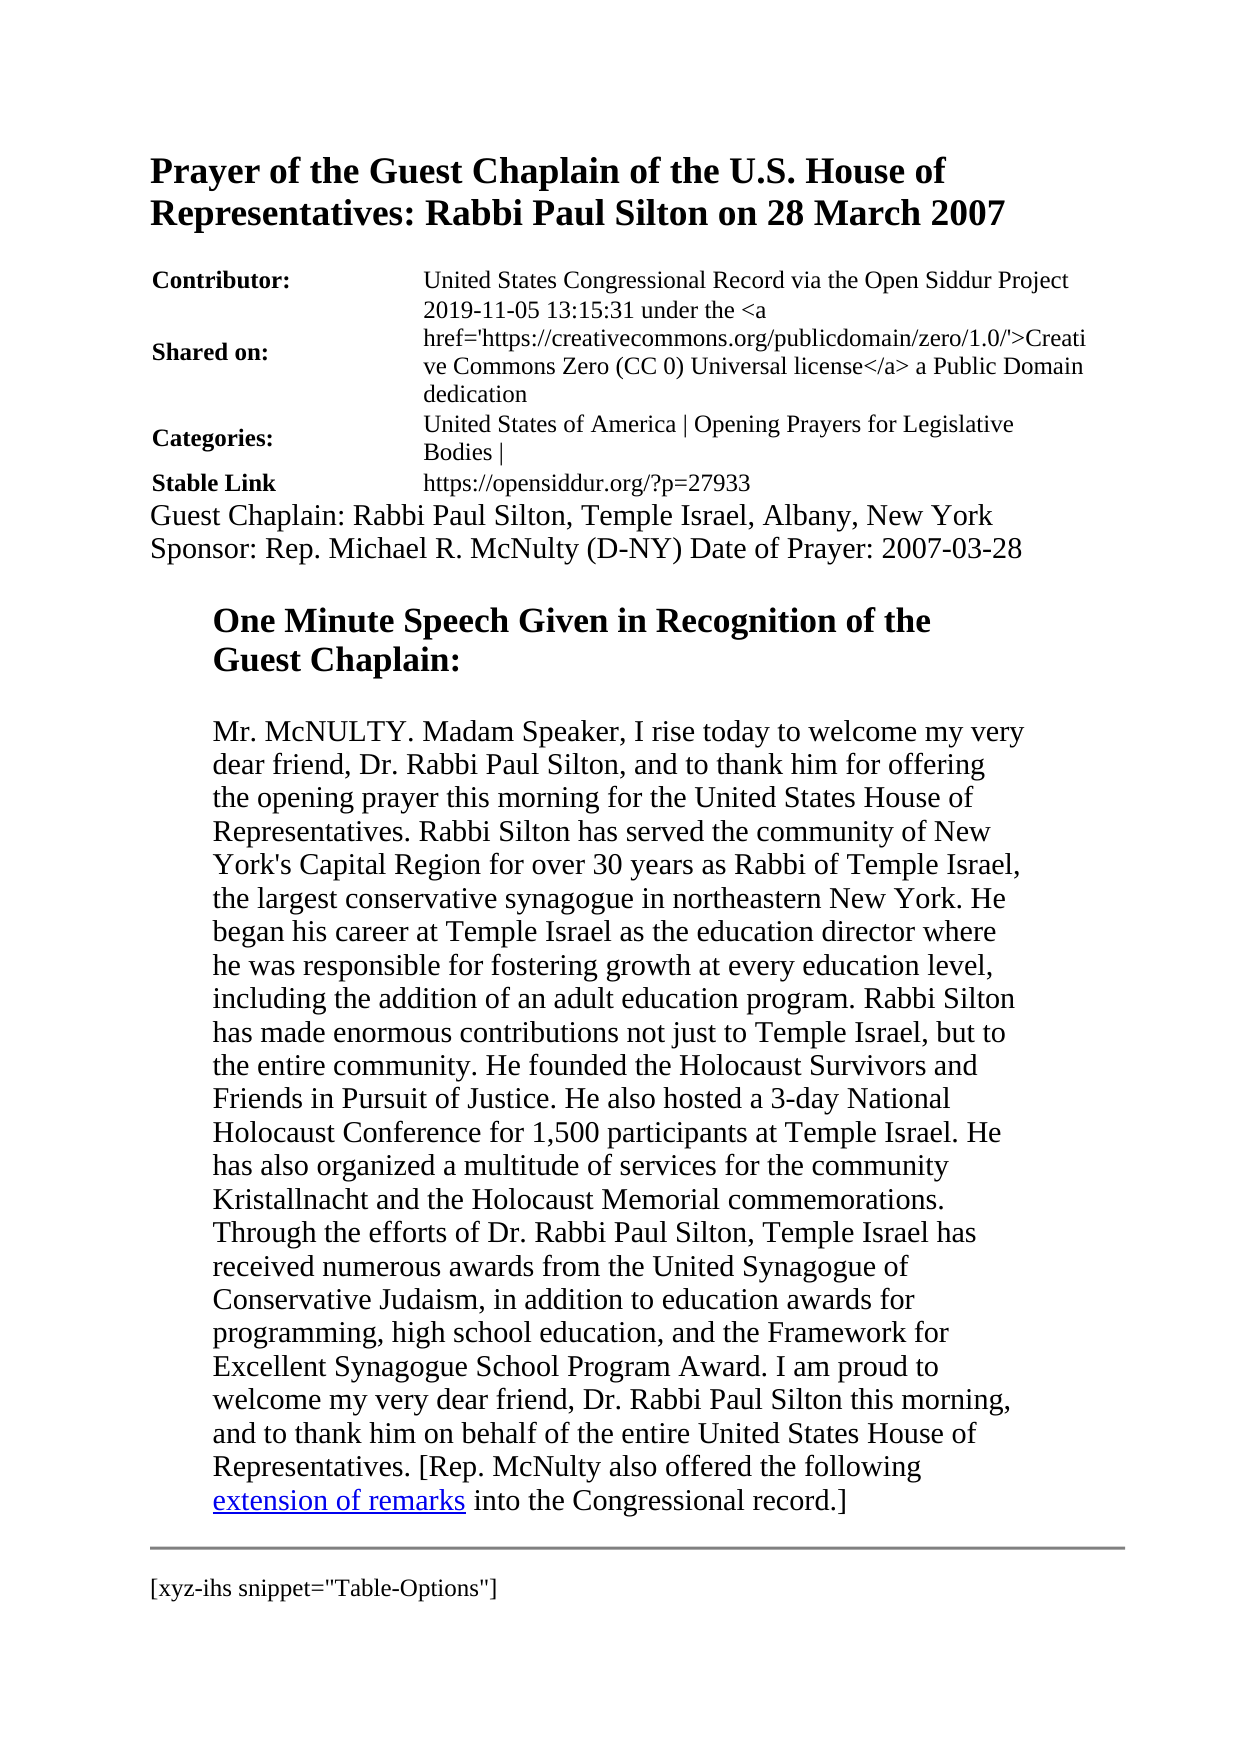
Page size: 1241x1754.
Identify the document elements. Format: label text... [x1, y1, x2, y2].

table_cell Categories: [150, 409, 421, 468]
text Guest Chaplain: Rabbi Paul Silton, Temple Israel, Albany, New York Sponsor: Rep. Michael R. McNulty (D-NY) Date of Prayer: 2007-03-28 [150, 498, 1090, 565]
table_header Contributor: [150, 264, 421, 295]
table_cell Shared on: [150, 295, 421, 409]
table_cell https://opensiddur.org/?p=27933 [421, 468, 1090, 498]
table_cell United States of America | Opening Prayers for Legislative Bodies | [421, 409, 1090, 468]
table_header United States Congressional Record via the Open Siddur Project [421, 264, 1090, 295]
subtitle One Minute Speech Given in Recognition of the Guest Chaplain: [212, 600, 1028, 679]
text Mr. McNULTY. Madam Speaker, I rise today to welcome my very dear friend, Dr. Rabbi Paul Silton, and to thank him for offering the opening prayer this morning for the United States House of Representatives. Rabbi Silton has served the community of New York's Capital Region for over 30 years as Rabbi of Temple Israel, the largest conservative synagogue in northeastern New York. He began his career at Temple Israel as the education director where he was responsible for fostering growth at every education level, including the addition of an adult education program. Rabbi Silton has made enormous contributions not just to Temple Israel, but to the entire community. He founded the Holocaust Survivors and Friends in Pursuit of Justice. He also hosted a 3-day National Holocaust Conference for 1,500 participants at Temple Israel. He has also organized a multitude of services for the community Kristallnacht and the Holocaust Memorial commemorations. Through the efforts of Dr. Rabbi Paul Silton, Temple Israel has received numerous awards from the United Synagogue of Conservative Judaism, in addition to education awards for programming, high school education, and the Framework for Excellent Synagogue School Program Award. I am proud to welcome my very dear friend, Dr. Rabbi Paul Silton this morning, and to thank him on behalf of the entire United States House of Representatives. [Rep. McNulty also offered the following extension of remarks into the Congressional record.] [212, 714, 1028, 1517]
text [xyz-ihs snippet="Table-Options"] [150, 1574, 1090, 1602]
table_cell Stable Link [150, 468, 421, 498]
table_cell 2019-11-05 13:15:31 under the <a href='https://creativecommons.org/publicdomain/zero/1.0/'>Creative Commons Zero (CC 0) Universal license</a> a Public Domain dedication [421, 295, 1090, 409]
subtitle Prayer of the Guest Chaplain of the U.S. House of Representatives: Rabbi Paul Silton on 28 March 2007 [150, 150, 1090, 233]
